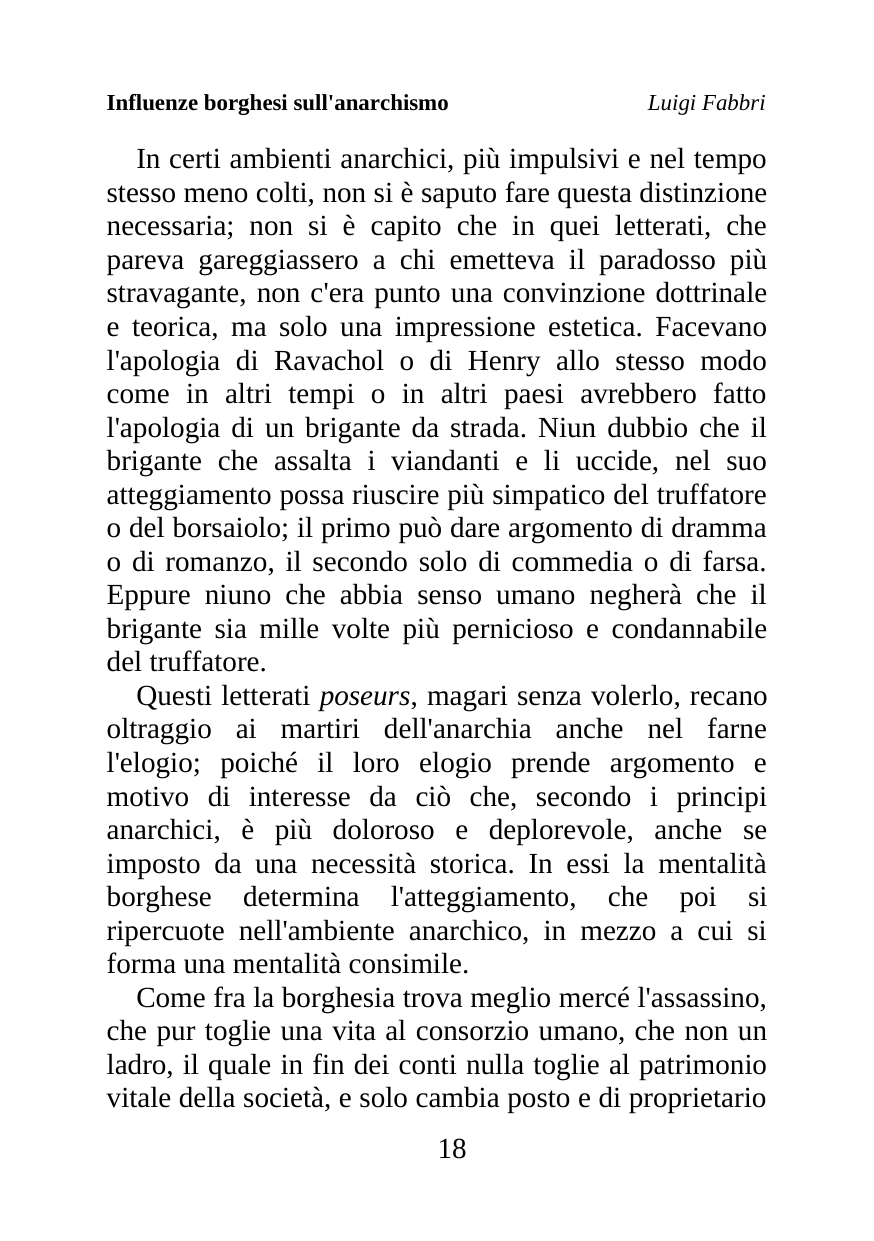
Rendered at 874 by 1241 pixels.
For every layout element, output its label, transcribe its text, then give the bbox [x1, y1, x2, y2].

text Questi letterati poseurs, magari senza volerlo, recano oltraggio ai martiri dell'anarchia anche nel farne l'elogio; poiché il loro elogio prende argomento e motivo di interesse da ciò che, secondo i principi anarchici, è più doloroso e deplorevole, anche se imposto da una necessità storica. In essi la mentalità borghese determina l'atteggiamento, che poi si ripercuote nell'ambiente anarchico, in mezzo a cui si forma una mentalità consimile. [106, 678, 768, 980]
text Come fra la borghesia trova meglio mercé l'assassino, che pur toglie una vita al consorzio umano, che non un ladro, il quale in fin dei conti nulla toglie al patrimonio vitale della società, e solo cambia posto e di proprietario [106, 980, 768, 1114]
text In certi ambienti anarchici, più impulsivi e nel tempo stesso meno colti, non si è saputo fare questa distinzione necessaria; non si è capito che in quei letterati, che pareva gareggiassero a chi emetteva il paradosso più stravagante, non c'era punto una convinzione dottrinale e teorica, ma solo una impressione estetica. Facevano l'apologia di Ravachol o di Henry allo stesso modo come in altri tempi o in altri paesi avrebbero fatto l'apologia di un brigante da strada. Niun dubbio che il brigante che assalta i viandanti e li uccide, nel suo atteggiamento possa riuscire più simpatico del truffatore o del borsaiolo; il primo può dare argomento di dramma o di romanzo, il secondo solo di commedia o di farsa. Eppure niuno che abbia senso umano negherà che il brigante sia mille volte più pernicioso e condannabile del truffatore. [106, 141, 768, 678]
